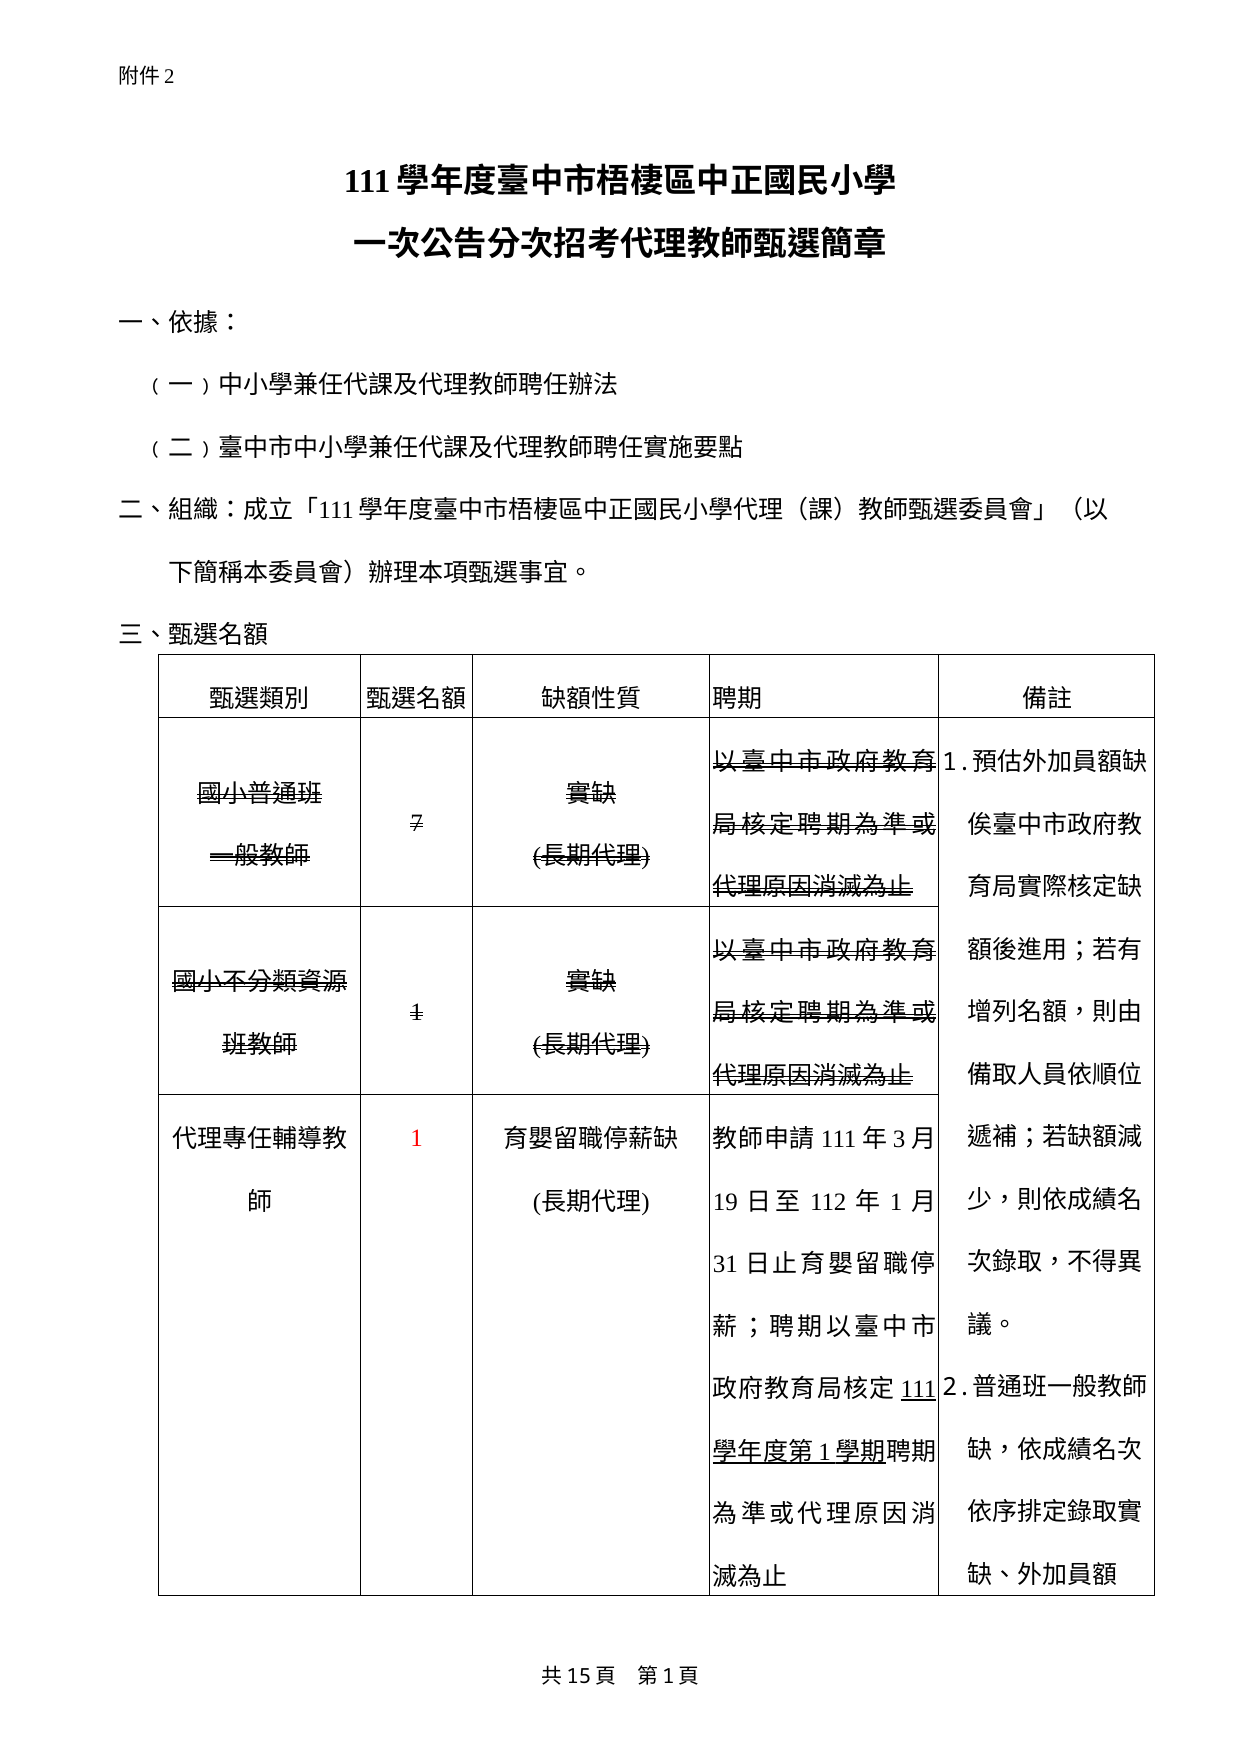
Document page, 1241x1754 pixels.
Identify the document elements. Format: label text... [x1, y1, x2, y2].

text ﹙一﹚中小學兼任代課及代理教師聘任辦法 [143, 341, 1122, 404]
table_cell 以臺中市政府教育局核定聘期為準或代理原因消滅為止 [710, 907, 938, 1094]
table_header 甄選名額 [361, 655, 472, 717]
table_cell 1 [361, 1095, 472, 1595]
table_cell 教師申請111年3月19日至112年1月31日止育嬰留職停薪；聘期以臺中市政府教育局核定111學年度第1學期聘期為準或代理原因消滅為止 [710, 1095, 938, 1595]
table_cell 實缺 (長期代理) [473, 718, 709, 906]
text 一次公告分次招考代理教師甄選簡章 [118, 199, 1122, 261]
text 二、組織：成立「111學年度臺中市梧棲區中正國民小學代理（課）教師甄選委員會」（以下簡稱本委員會）辦理本項甄選事宜。 [118, 466, 1122, 591]
table_cell 1.預估外加員額缺俟臺中市政府教育局實際核定缺額後進用；若有增列名額，則由備取人員依順位遞補；若缺額減少，則依成績名次錄取，不得異議。 2.普通班一般教師缺，依成績名次依序排定錄取實缺、外加員額 [939, 718, 1154, 1595]
text ﹙二﹚臺中市中小學兼任代課及代理教師聘任實施要點 [143, 404, 1122, 466]
table_cell 以臺中市政府教育局核定聘期為準或代理原因消滅為止 [710, 718, 938, 906]
table_header 聘期 [710, 655, 938, 717]
text 三、甄選名額 [118, 591, 1122, 654]
table_cell 育嬰留職停薪缺 (長期代理) [473, 1095, 709, 1595]
table_header 備註 [939, 655, 1154, 717]
table_cell 代理專任輔導教師 [159, 1095, 360, 1595]
table_cell 國小普通班 一般教師 [159, 718, 360, 906]
table_header 缺額性質 [473, 655, 709, 717]
table_cell 國小不分類資源班教師 [159, 907, 360, 1094]
table_cell 7 [361, 718, 472, 906]
text 一、依據： [118, 279, 1122, 341]
table_cell 實缺 (長期代理) [473, 907, 709, 1094]
table_cell 1 [361, 907, 472, 1094]
table_header 甄選類別 [159, 655, 360, 717]
text 111學年度臺中市梧棲區中正國民小學 [118, 136, 1122, 199]
